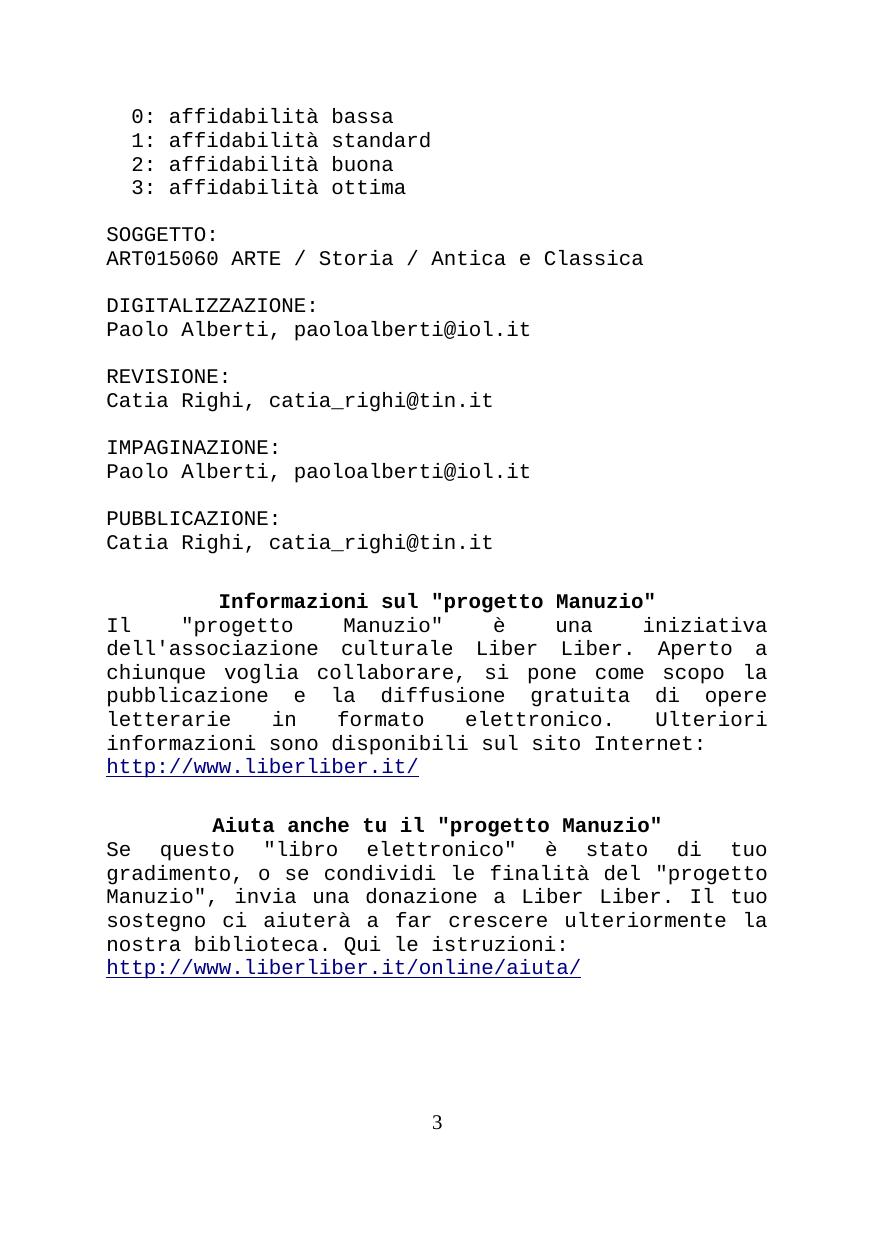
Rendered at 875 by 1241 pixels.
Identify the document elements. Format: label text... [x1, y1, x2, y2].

text 2: affidabilità buona [106, 153, 768, 177]
text Il "progetto Manuzio" è una iniziativa dell'associazione culturale Liber Liber. Aperto a chiunque voglia collaborare, si pone come scopo la pubblicazione e la diffusione gratuita di opere letterarie in formato elettronico. Ulteriori informazioni sono disponibili sul sito Internet: [106, 614, 768, 756]
text Se questo "libro elettronico" è stato di tuo gradimento, o se condividi le finalità del "progetto Manuzio", invia una donazione a Liber Liber. Il tuo sostegno ci aiuterà a far crescere ulteriormente la nostra biblioteca. Qui le istruzioni: [106, 839, 768, 957]
text ART015060 ARTE / Storia / Antica e Classica [106, 248, 768, 272]
text http://www.liberliber.it/online/aiuta/ [106, 957, 768, 981]
text Aiuta anche tu il "progetto Manuzio" [106, 816, 768, 839]
text Paolo Alberti, paoloalberti@iol.it [106, 461, 768, 484]
text 0: affidabilità bassa [106, 106, 768, 130]
text DIGITALIZZAZIONE: [106, 295, 768, 319]
text Catia Righi, catia_righi@tin.it [106, 532, 768, 556]
text Catia Righi, catia_righi@tin.it [106, 390, 768, 414]
text 3: affidabilità ottima [106, 177, 768, 201]
text PUBBLICAZIONE: [106, 508, 768, 532]
text REVISIONE: [106, 366, 768, 390]
text http://www.liberliber.it/ [106, 756, 768, 780]
text IMPAGINAZIONE: [106, 437, 768, 461]
text Informazioni sul "progetto Manuzio" [106, 591, 768, 614]
text 1: affidabilità standard [106, 130, 768, 153]
text Paolo Alberti, paoloalberti@iol.it [106, 319, 768, 343]
text SOGGETTO: [106, 224, 768, 248]
